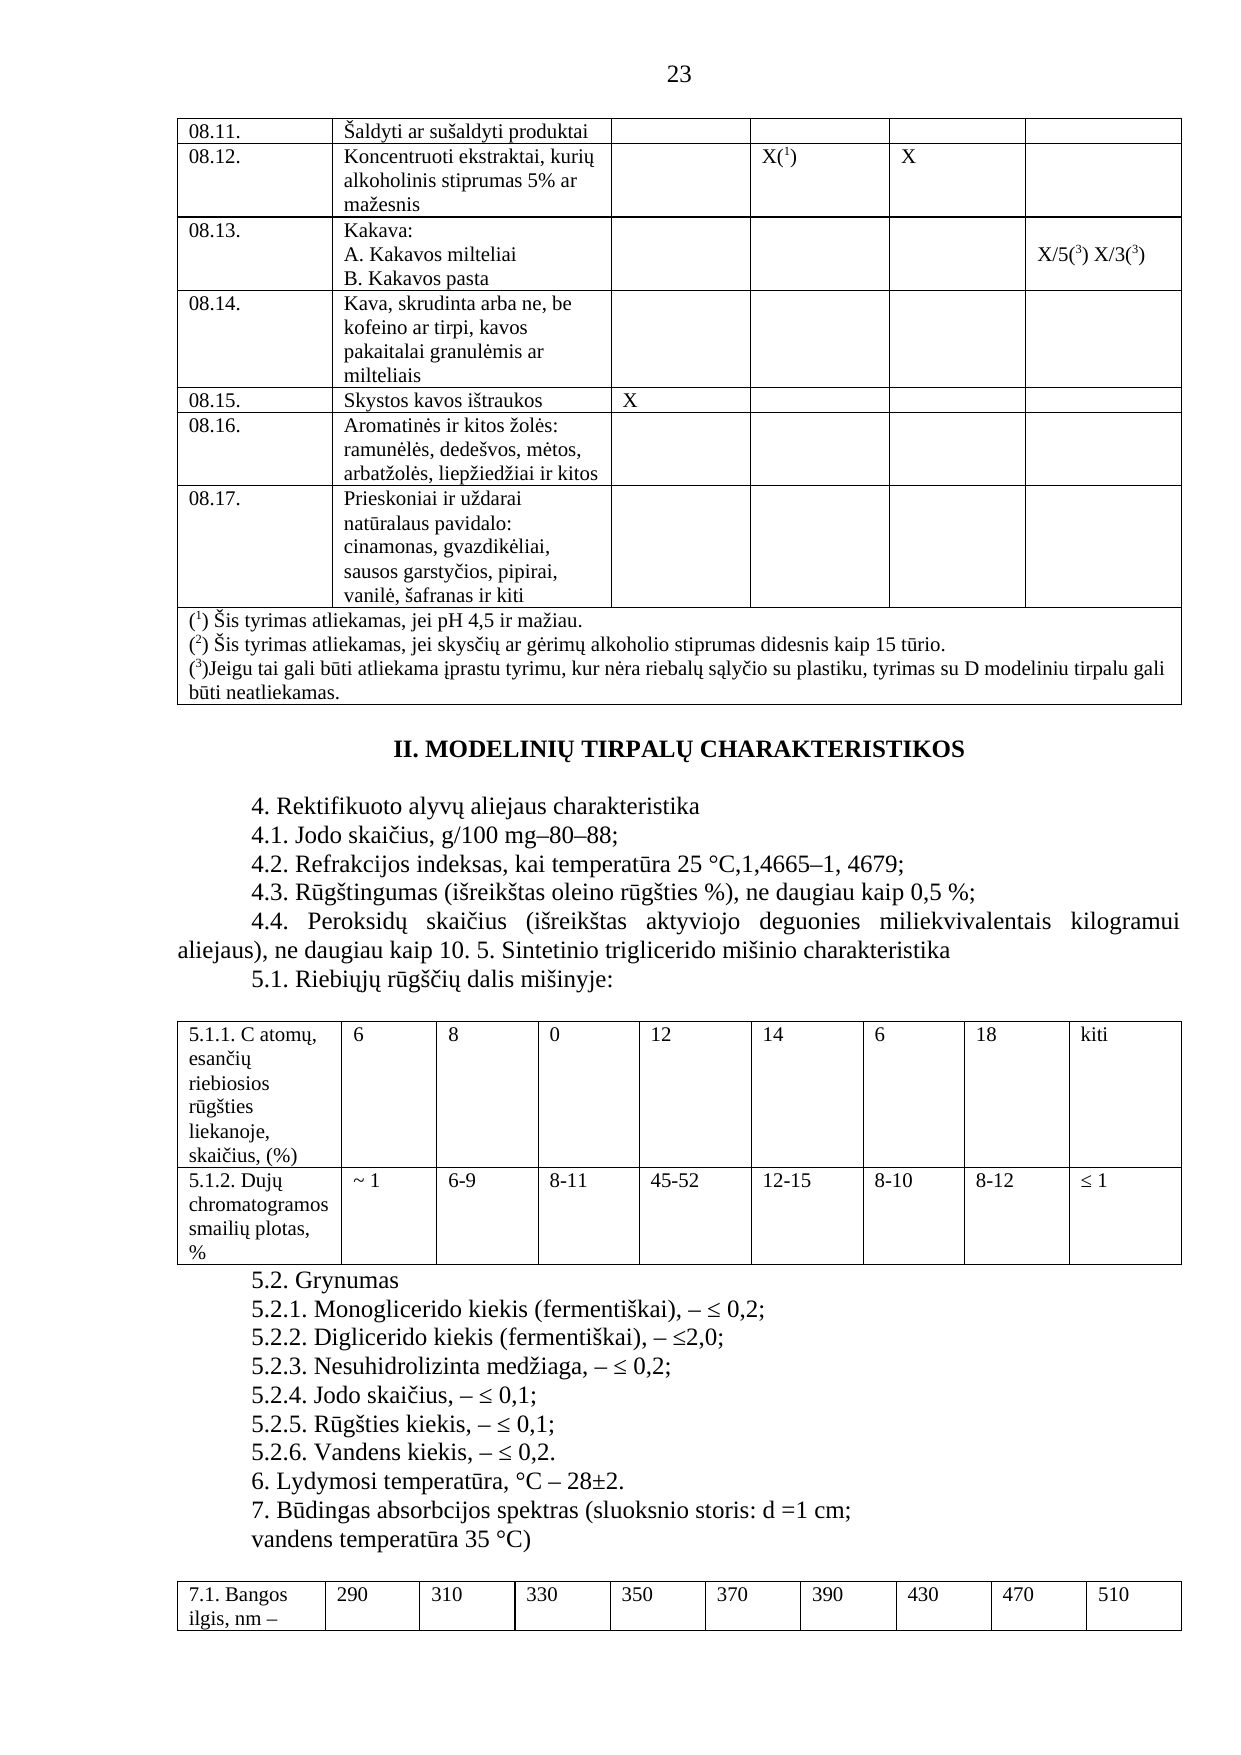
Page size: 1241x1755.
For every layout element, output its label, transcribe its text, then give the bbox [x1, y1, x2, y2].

text 4.3. Rūgštingumas (išreikštas oleino rūgšties %), ne daugiau kaip 0,5 %; [177, 877, 1181, 906]
table_cell [1026, 119, 1181, 143]
table_cell 08.15. [178, 388, 332, 412]
table_cell X(1) [751, 144, 889, 216]
table_cell [890, 388, 1025, 412]
table_header 8 [437, 1022, 538, 1167]
text 5.2.1. Monoglicerido kiekis (fermentiškai), – ≤ 0,2; [177, 1294, 1181, 1322]
table_header 370 [706, 1582, 800, 1630]
table_header 470 [992, 1582, 1086, 1630]
table_cell [890, 413, 1025, 485]
table_cell [612, 486, 750, 607]
table_cell [612, 291, 750, 387]
text 5.2.2. Diglicerido kiekis (fermentiškai), – ≤2,0; [177, 1322, 1181, 1351]
table_cell 12-15 [752, 1168, 863, 1264]
table_cell [890, 486, 1025, 607]
text 6. Lydymosi temperatūra, °C – 28±2. [177, 1466, 1181, 1495]
text II. MODELINIŲ TIRPALŲ CHARAKTERISTIKOS [177, 734, 1181, 762]
table_cell 08.17. [178, 486, 332, 607]
table_cell [751, 218, 889, 290]
table_cell Prieskoniai ir uždarai natūralaus pavidalo: cinamonas, gvazdikėliai, sausos garstyčios, pipirai, vanilė, šafranas ir kiti [333, 486, 611, 607]
table_cell 08.13. [178, 218, 332, 290]
table_cell [751, 413, 889, 485]
table_cell [751, 486, 889, 607]
table_cell [1026, 413, 1181, 485]
table_cell [890, 291, 1025, 387]
table_cell 08.16. [178, 413, 332, 485]
table_cell 08.12. [178, 144, 332, 216]
table_header 12 [640, 1022, 751, 1167]
table_header 290 [326, 1582, 419, 1630]
table_header 310 [420, 1582, 514, 1630]
table_cell [1026, 144, 1181, 216]
table_header 6 [864, 1022, 964, 1167]
table_cell [1026, 486, 1181, 607]
table_cell [1026, 291, 1181, 387]
text 7. Būdingas absorbcijos spektras (sluoksnio storis: d =1 cm; [177, 1495, 1181, 1524]
table_cell ~ 1 [342, 1168, 436, 1264]
table_cell X [612, 388, 750, 412]
text 5.2.6. Vandens kiekis, – ≤ 0,2. [177, 1437, 1181, 1466]
table_cell Aromatinės ir kitos žolės: ramunėlės, dedešvos, mėtos, arbatžolės, liepžiedžiai ir kitos [333, 413, 611, 485]
table_header 5.1.1. C atomų, esančių riebiosios rūgšties liekanoje, skaičius, (%) [178, 1022, 341, 1167]
table_cell Kakava: A. Kakavos milteliai B. Kakavos pasta [333, 218, 611, 290]
table_cell [612, 218, 750, 290]
table_header 6 [342, 1022, 436, 1167]
table_header 330 [516, 1582, 610, 1630]
table_header 350 [611, 1582, 705, 1630]
table_cell [751, 119, 889, 143]
table_cell Koncentruoti ekstraktai, kurių alkoholinis stiprumas 5% ar mažesnis [333, 144, 611, 216]
table_header 0 [539, 1022, 639, 1167]
table_cell ≤ 1 [1070, 1168, 1181, 1264]
text 5.2.3. Nesuhidrolizinta medžiaga, – ≤ 0,2; [177, 1351, 1181, 1380]
table_header 430 [897, 1582, 991, 1630]
text 5.2. Grynumas [177, 1265, 1181, 1294]
table_cell Šaldyti ar sušaldyti produktai [333, 119, 611, 143]
text 4.2. Refrakcijos indeksas, kai temperatūra 25 °C,1,4665–1, 4679; [177, 849, 1181, 877]
table_cell [751, 291, 889, 387]
table_cell Kava, skrudinta arba ne, be kofeino ar tirpi, kavos pakaitalai granulėmis ar milteliais [333, 291, 611, 387]
table_header 18 [965, 1022, 1069, 1167]
table_cell [612, 144, 750, 216]
table_header kiti [1070, 1022, 1181, 1167]
table_header 14 [752, 1022, 863, 1167]
table_cell 8-11 [539, 1168, 639, 1264]
table_cell [612, 413, 750, 485]
text 4.1. Jodo skaičius, g/100 mg–80–88; [177, 820, 1181, 849]
table_cell 08.14. [178, 291, 332, 387]
table_cell 5.1.2. Dujų chromatogramos smailių plotas, % [178, 1168, 341, 1264]
table_cell (1) Šis tyrimas atliekamas, jei pH 4,5 ir mažiau. (2) Šis tyrimas atliekamas, jei skysčių ar gėrimų alkoholio stiprumas didesnis kaip 15 tūrio. (3)Jeigu tai gali būti atliekama įprastu tyrimu, kur nėra riebalų sąlyčio su plastiku, tyrimas su D modeliniu tirpalu gali būti neatliekamas. [178, 608, 1181, 704]
table_cell [890, 218, 1025, 290]
text vandens temperatūra 35 °C) [177, 1524, 1181, 1552]
table_cell 8-12 [965, 1168, 1069, 1264]
table_cell [890, 119, 1025, 143]
text 4.4. Peroksidų skaičius (išreikštas aktyviojo deguonies miliekvivalentais kilogramui aliejaus), ne daugiau kaip 10. 5. Sintetinio triglicerido mišinio charakteristika [177, 906, 1181, 964]
text 5.2.4. Jodo skaičius, – ≤ 0,1; [177, 1380, 1181, 1409]
table_cell [1026, 388, 1181, 412]
table_cell [612, 119, 750, 143]
text 4. Rektifikuoto alyvų aliejaus charakteristika [177, 791, 1181, 820]
table_header 390 [801, 1582, 896, 1630]
table_header 7.1. Bangos ilgis, nm – [178, 1582, 325, 1630]
text 5.1. Riebiųjų rūgščių dalis mišinyje: [177, 964, 1181, 992]
table_cell [751, 388, 889, 412]
table_cell 6-9 [437, 1168, 538, 1264]
table_header 510 [1087, 1582, 1181, 1630]
table_cell 08.11. [178, 119, 332, 143]
table_cell 8-10 [864, 1168, 964, 1264]
table_cell X/5(3) X/3(3) [1026, 218, 1181, 290]
table_cell Skystos kavos ištraukos [333, 388, 611, 412]
text 5.2.5. Rūgšties kiekis, – ≤ 0,1; [177, 1409, 1181, 1437]
table_cell 45-52 [640, 1168, 751, 1264]
table_cell X [890, 144, 1025, 216]
